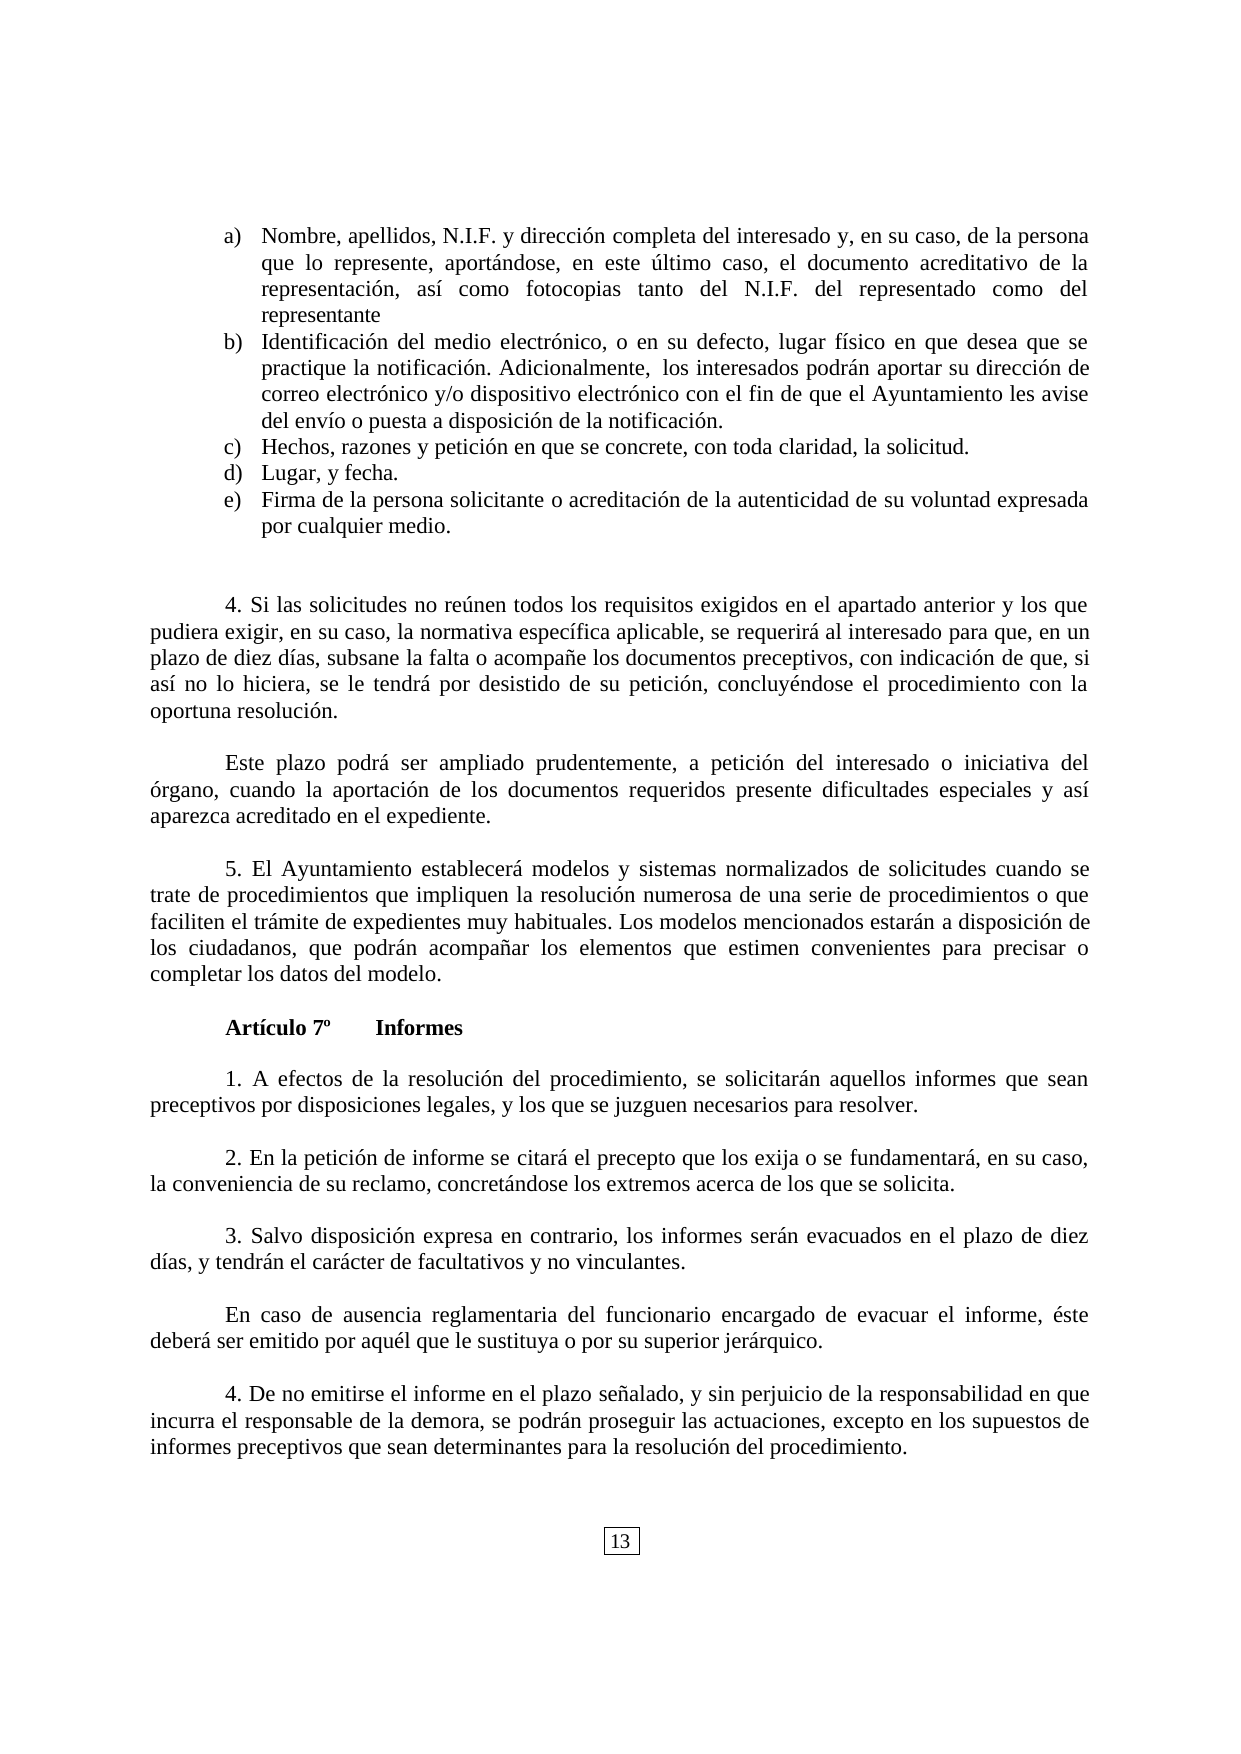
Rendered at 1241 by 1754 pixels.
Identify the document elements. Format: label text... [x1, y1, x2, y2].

list Si las solicitudes no reúnen todos los requisitos exigidos en el apartado anterior y los que pudiera exigir, en su caso, la normativa específica aplicable, se requerirá al interesado para que, en un plazo de diez días, subsane la falta o acompañe los documentos preceptivos, con indicación de que, si así no lo hiciera, se le tendrá por desistido de su petición, concluyéndose el procedimiento con la oportuna resolución. [150, 591, 1090, 723]
list De no emitirse el informe en el plazo señalado, y sin perjuicio de la responsabilidad en que incurra el responsable de la demora, se podrán proseguir las actuaciones, excepto en los supuestos de informes preceptivos que sean determinantes para la resolución del procedimiento. [150, 1380, 1090, 1459]
list Nombre, apellidos, N.I.F. y dirección completa del interesado y, en su caso, de la persona que lo represente, aportándose, en este último caso, el documento acreditativo de la representación, así como fotocopias tanto del N.I.F. del representado como del representante [223, 222, 1089, 328]
list Identificación del medio electrónico, o en su defecto, lugar físico en que desea que se practique la notificación. Adicionalmente, los interesados podrán aportar su dirección de correo electrónico y/o dispositivo electrónico con el fin de que el Ayuntamiento les avise del envío o puesta a disposición de la notificación. [223, 328, 1090, 433]
text Este plazo podrá ser ampliado prudentemente, a petición del interesado o iniciativa del órgano, cuando la aportación de los documentos requeridos presente dificultades especiales y así aparezca acreditado en el expediente. [150, 749, 1091, 828]
list En la petición de informe se citará el precepto que los exija o se fundamentará, en su caso, la conveniencia de su reclamo, concretándose los extremos acerca de los que se solicita. [150, 1145, 1089, 1196]
text En caso de ausencia reglamentaria del funcionario encargado de evacuar el informe, éste deberá ser emitido por aquél que le sustituya o por su superior jerárquico. [150, 1301, 1090, 1354]
list A efectos de la resolución del procedimiento, se solicitarán aquellos informes que sean preceptivos por disposiciones legales, y los que se juzguen necesarios para resolver. [150, 1066, 1090, 1118]
list Salvo disposición expresa en contrario, los informes serán evacuados en el plazo de diez días, y tendrán el carácter de facultativos y no vinculantes. [150, 1223, 1091, 1275]
subtitle Artículo 7º Informes [225, 1013, 1103, 1040]
list El Ayuntamiento establecerá modelos y sistemas normalizados de solicitudes cuando se trate de procedimientos que impliquen la resolución numerosa de una serie de procedimientos o que faciliten el trámite de expedientes muy habituales. Los modelos mencionados estarán a disposición de los ciudadanos, que podrán acompañar los elementos que estimen convenientes para precisar o completar los datos del modelo. [150, 855, 1091, 987]
list Lugar, y fecha. [223, 459, 1103, 486]
list Hechos, razones y petición en que se concrete, con toda claridad, la solicitud. [223, 433, 1103, 459]
list Firma de la persona solicitante o acreditación de la autenticidad de su voluntad expresada por cualquier medio. [223, 486, 1089, 538]
